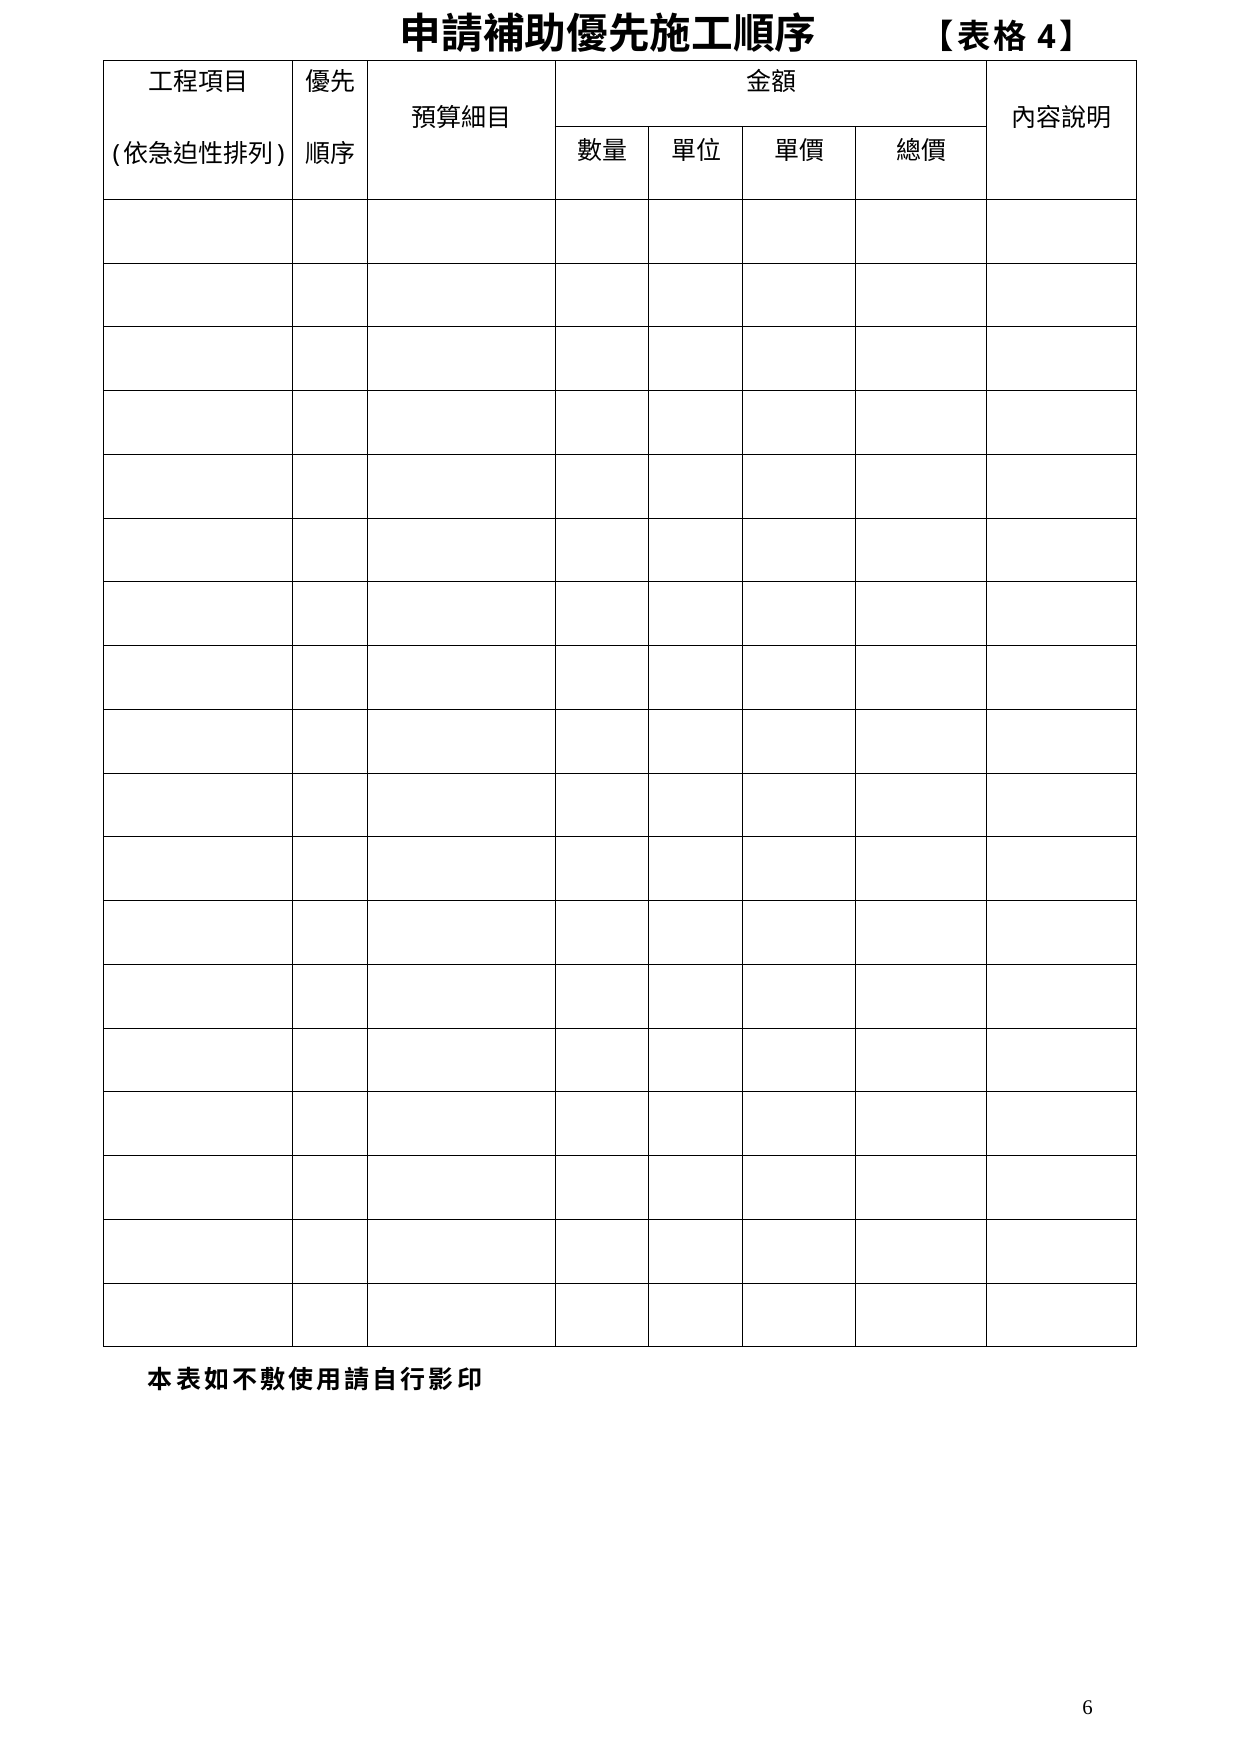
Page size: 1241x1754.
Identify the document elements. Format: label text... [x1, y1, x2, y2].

table_cell [987, 965, 1136, 1027]
table_cell [293, 1092, 367, 1155]
table_cell [104, 1029, 292, 1091]
table_cell [556, 455, 648, 517]
table_cell [104, 646, 292, 709]
table_cell [556, 264, 648, 326]
table_cell [293, 327, 367, 390]
table_cell [987, 582, 1136, 645]
table_cell [743, 1284, 855, 1346]
table_cell [104, 1284, 292, 1346]
table_cell [987, 1029, 1136, 1091]
table_cell [556, 519, 648, 581]
table_cell [743, 1029, 855, 1091]
table_cell [104, 391, 292, 454]
table_cell [856, 901, 986, 964]
table_cell [856, 391, 986, 454]
table_cell [649, 455, 742, 517]
table_cell [293, 1029, 367, 1091]
table_cell 總價 [856, 127, 986, 199]
table_cell [987, 200, 1136, 262]
table_cell [987, 837, 1136, 900]
table_cell [743, 200, 855, 262]
table_cell [556, 1220, 648, 1282]
table_cell [987, 1156, 1136, 1219]
table_cell [987, 1284, 1136, 1346]
table_cell [856, 774, 986, 836]
table_cell [104, 1220, 292, 1282]
table_cell [293, 519, 367, 581]
table_cell [293, 391, 367, 454]
table_cell [743, 646, 855, 709]
table_cell [104, 264, 292, 326]
table_cell [368, 582, 555, 645]
table_header 預算細目 [368, 61, 555, 199]
table_cell [856, 264, 986, 326]
table_cell [856, 1284, 986, 1346]
table_cell [368, 710, 555, 772]
table_cell [649, 200, 742, 262]
table_cell [649, 582, 742, 645]
table_cell [649, 391, 742, 454]
table_cell [987, 901, 1136, 964]
table_cell [649, 519, 742, 581]
table_cell [368, 264, 555, 326]
table_cell [556, 837, 648, 900]
table_cell [743, 1156, 855, 1219]
table_cell [293, 901, 367, 964]
table_cell 單價 [743, 127, 855, 199]
table_cell [649, 646, 742, 709]
table_cell [743, 519, 855, 581]
table_cell [743, 710, 855, 772]
table_cell [293, 837, 367, 900]
table_cell [368, 391, 555, 454]
table_cell [987, 1092, 1136, 1155]
table_cell [368, 200, 555, 262]
table_cell [743, 327, 855, 390]
table_cell [368, 327, 555, 390]
table_cell [556, 1092, 648, 1155]
table_cell [743, 1092, 855, 1155]
table_cell [368, 1092, 555, 1155]
table_cell [987, 1220, 1136, 1282]
table_cell [649, 1029, 742, 1091]
table_cell [368, 646, 555, 709]
table_cell [104, 582, 292, 645]
table_cell [743, 837, 855, 900]
table_cell [368, 965, 555, 1027]
table_cell [987, 391, 1136, 454]
table_cell [556, 646, 648, 709]
table_cell [368, 519, 555, 581]
table_cell [368, 1220, 555, 1282]
table_cell [293, 1220, 367, 1282]
table_header 工程項目 (依急迫性排列) [104, 61, 292, 199]
table_cell [368, 1029, 555, 1091]
table_cell [649, 837, 742, 900]
table_cell [987, 519, 1136, 581]
table_cell 數量 [556, 127, 648, 199]
table_cell [556, 391, 648, 454]
table_cell [649, 1220, 742, 1282]
table_cell [104, 455, 292, 517]
table_cell [556, 327, 648, 390]
table_cell [987, 646, 1136, 709]
table_cell [368, 837, 555, 900]
table_cell [556, 901, 648, 964]
table_cell [856, 1029, 986, 1091]
table_cell [556, 774, 648, 836]
table_cell [649, 1092, 742, 1155]
table_cell [368, 1284, 555, 1346]
text 申請補助優先施工順序 【表格4】 [148, 0, 1093, 60]
table_cell [987, 455, 1136, 517]
table_header 優先順序 [293, 61, 367, 199]
table_cell [987, 774, 1136, 836]
table_cell [649, 965, 742, 1027]
table_cell [743, 774, 855, 836]
table_cell [743, 264, 855, 326]
table_cell [293, 455, 367, 517]
table_cell 單位 [649, 127, 742, 199]
table_cell [104, 200, 292, 262]
table_cell [293, 965, 367, 1027]
table_cell [104, 901, 292, 964]
table_cell [293, 646, 367, 709]
table_cell [743, 965, 855, 1027]
table_cell [743, 1220, 855, 1282]
table_cell [368, 901, 555, 964]
table_cell [556, 1156, 648, 1219]
table_cell [368, 1156, 555, 1219]
table_cell [856, 519, 986, 581]
table_cell [293, 1156, 367, 1219]
table_cell [856, 965, 986, 1027]
table_cell [104, 837, 292, 900]
table_cell [856, 646, 986, 709]
table_header 內容說明 [987, 61, 1136, 199]
table_cell [856, 200, 986, 262]
table_cell [743, 455, 855, 517]
table_cell [556, 1029, 648, 1091]
table_cell [368, 455, 555, 517]
table_cell [293, 710, 367, 772]
table_cell [293, 200, 367, 262]
table_cell [556, 710, 648, 772]
table_cell [649, 264, 742, 326]
table_cell [104, 519, 292, 581]
table_cell [649, 710, 742, 772]
table_cell [649, 901, 742, 964]
table_cell [856, 710, 986, 772]
table_cell [104, 965, 292, 1027]
table_cell [293, 264, 367, 326]
table_cell [556, 200, 648, 262]
table_cell [293, 1284, 367, 1346]
table_cell [856, 582, 986, 645]
table_cell [649, 774, 742, 836]
table_cell [293, 774, 367, 836]
table_cell [556, 965, 648, 1027]
table_cell [856, 455, 986, 517]
table_cell [856, 1220, 986, 1282]
table_cell [649, 1284, 742, 1346]
table_cell [987, 710, 1136, 772]
table_cell [368, 774, 555, 836]
table_cell [104, 1156, 292, 1219]
text 本表如不敷使用請自行影印 [148, 1347, 1092, 1399]
table_cell [987, 264, 1136, 326]
table_cell [556, 582, 648, 645]
table_cell [856, 1092, 986, 1155]
table_cell [856, 1156, 986, 1219]
table_cell [649, 327, 742, 390]
table_cell [556, 1284, 648, 1346]
table_cell [104, 327, 292, 390]
table_cell [856, 327, 986, 390]
table_cell [649, 1156, 742, 1219]
table_cell [104, 774, 292, 836]
table_cell [104, 710, 292, 772]
table_cell [856, 837, 986, 900]
table_cell [743, 582, 855, 645]
table_cell [743, 391, 855, 454]
table_cell [987, 327, 1136, 390]
table_cell [293, 582, 367, 645]
table_cell [743, 901, 855, 964]
table_header 金額 [556, 61, 986, 126]
table_cell [104, 1092, 292, 1155]
